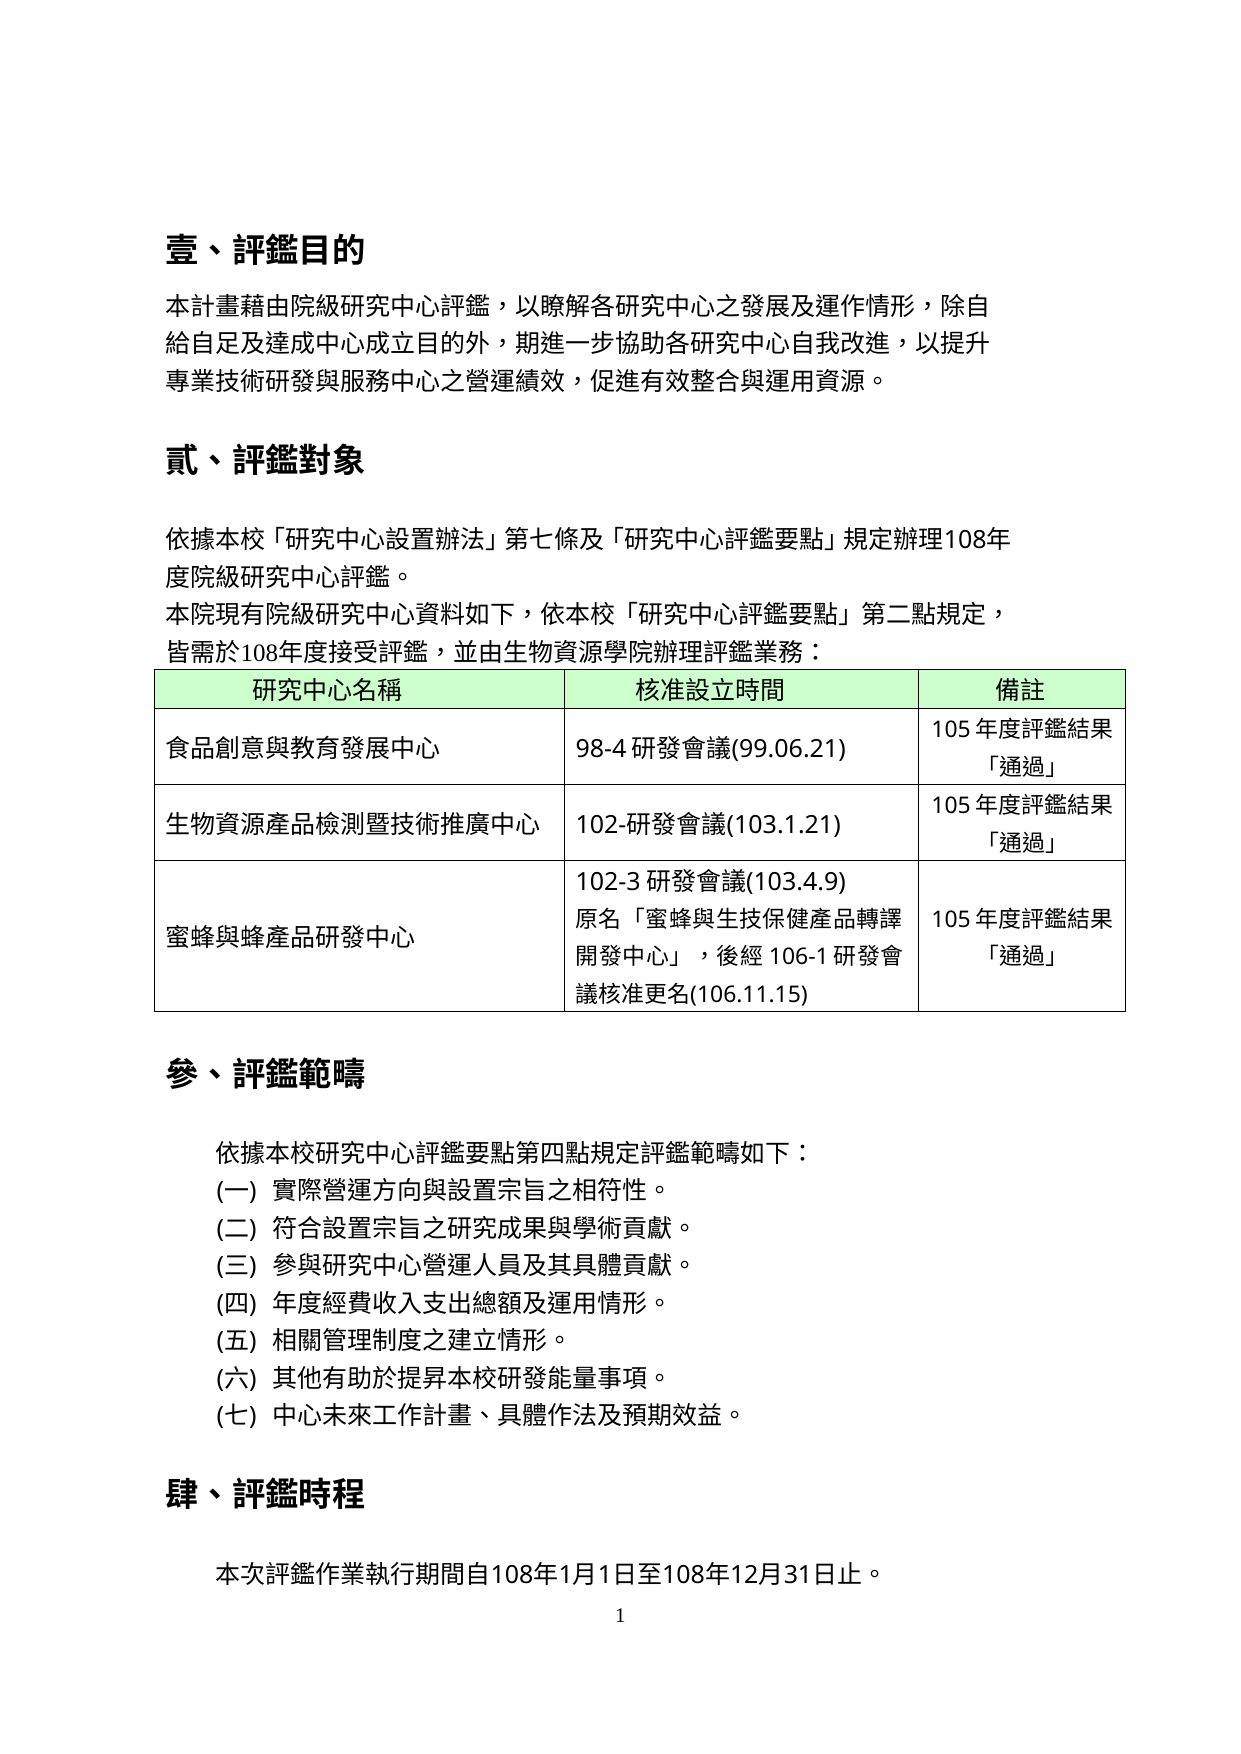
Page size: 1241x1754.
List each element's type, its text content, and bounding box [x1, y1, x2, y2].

table_cell 105年度評鑑結果「通過」 [919, 709, 1125, 784]
list 其他有助於提昇本校研發能量事項。 [216, 1358, 1012, 1395]
text 本院現有院級研究中心資料如下，依本校「研究中心評鑑要點」第二點規定，皆需於108年度接受評鑑，並由生物資源學院辦理評鑑業務： [165, 594, 1012, 669]
list 實際營運方向與設置宗旨之相符性。 [216, 1170, 1012, 1208]
table_header 核准設立時間 [565, 670, 918, 708]
table_cell 105年度評鑑結果「通過」 [919, 861, 1125, 1011]
table_cell 生物資源產品檢測暨技術推廣中心 [155, 785, 564, 860]
list 符合設置宗旨之研究成果與學術貢獻。 [216, 1208, 1012, 1245]
subtitle 參、評鑑範疇 [165, 1049, 1012, 1095]
table_cell 98-4研發會議(99.06.21) [565, 709, 918, 784]
table_cell 102-3研發會議(103.4.9) 原名「蜜蜂與生技保健產品轉譯開發中心」，後經106-1研發會議核准更名(106.11.15) [565, 861, 918, 1011]
table_header 研究中心名稱 [155, 670, 564, 708]
list 參與研究中心營運人員及其具體貢獻。 [216, 1245, 1012, 1283]
table_cell 102-研發會議(103.1.21) [565, 785, 918, 860]
list 中心未來工作計畫、具體作法及預期效益。 [216, 1395, 1012, 1433]
subtitle 貳、評鑑對象 [165, 436, 1012, 482]
text 壹、評鑑目的 [165, 211, 1075, 286]
text 依據本校研究中心評鑑要點第四點規定評鑑範疇如下： [165, 1133, 1012, 1170]
table_cell 食品創意與教育發展中心 [155, 709, 564, 784]
table_cell 蜜蜂與蜂產品研發中心 [155, 861, 564, 1011]
text 本計畫藉由院級研究中心評鑑，以瞭解各研究中心之發展及運作情形，除自給自足及達成中心成立目的外，期進一步協助各研究中心自我改進，以提升專業技術研發與服務中心之營運績效，促進有效整合與運用資源。 [165, 286, 1012, 398]
list 年度經費收入支出總額及運用情形。 [216, 1283, 1012, 1320]
list 相關管理制度之建立情形。 [216, 1320, 1012, 1358]
text 本次評鑑作業執行期間自108年1月1日至108年12月31日止。 [165, 1553, 1012, 1591]
text 依據本校「研究中心設置辦法」第七條及「研究中心評鑑要點」規定辦理108年度院級研究中心評鑑。 [165, 519, 1012, 594]
table_cell 105年度評鑑結果「通過」 [919, 785, 1125, 860]
subtitle 肆、評鑑時程 [165, 1470, 1012, 1516]
table_header 備註 [919, 670, 1125, 708]
